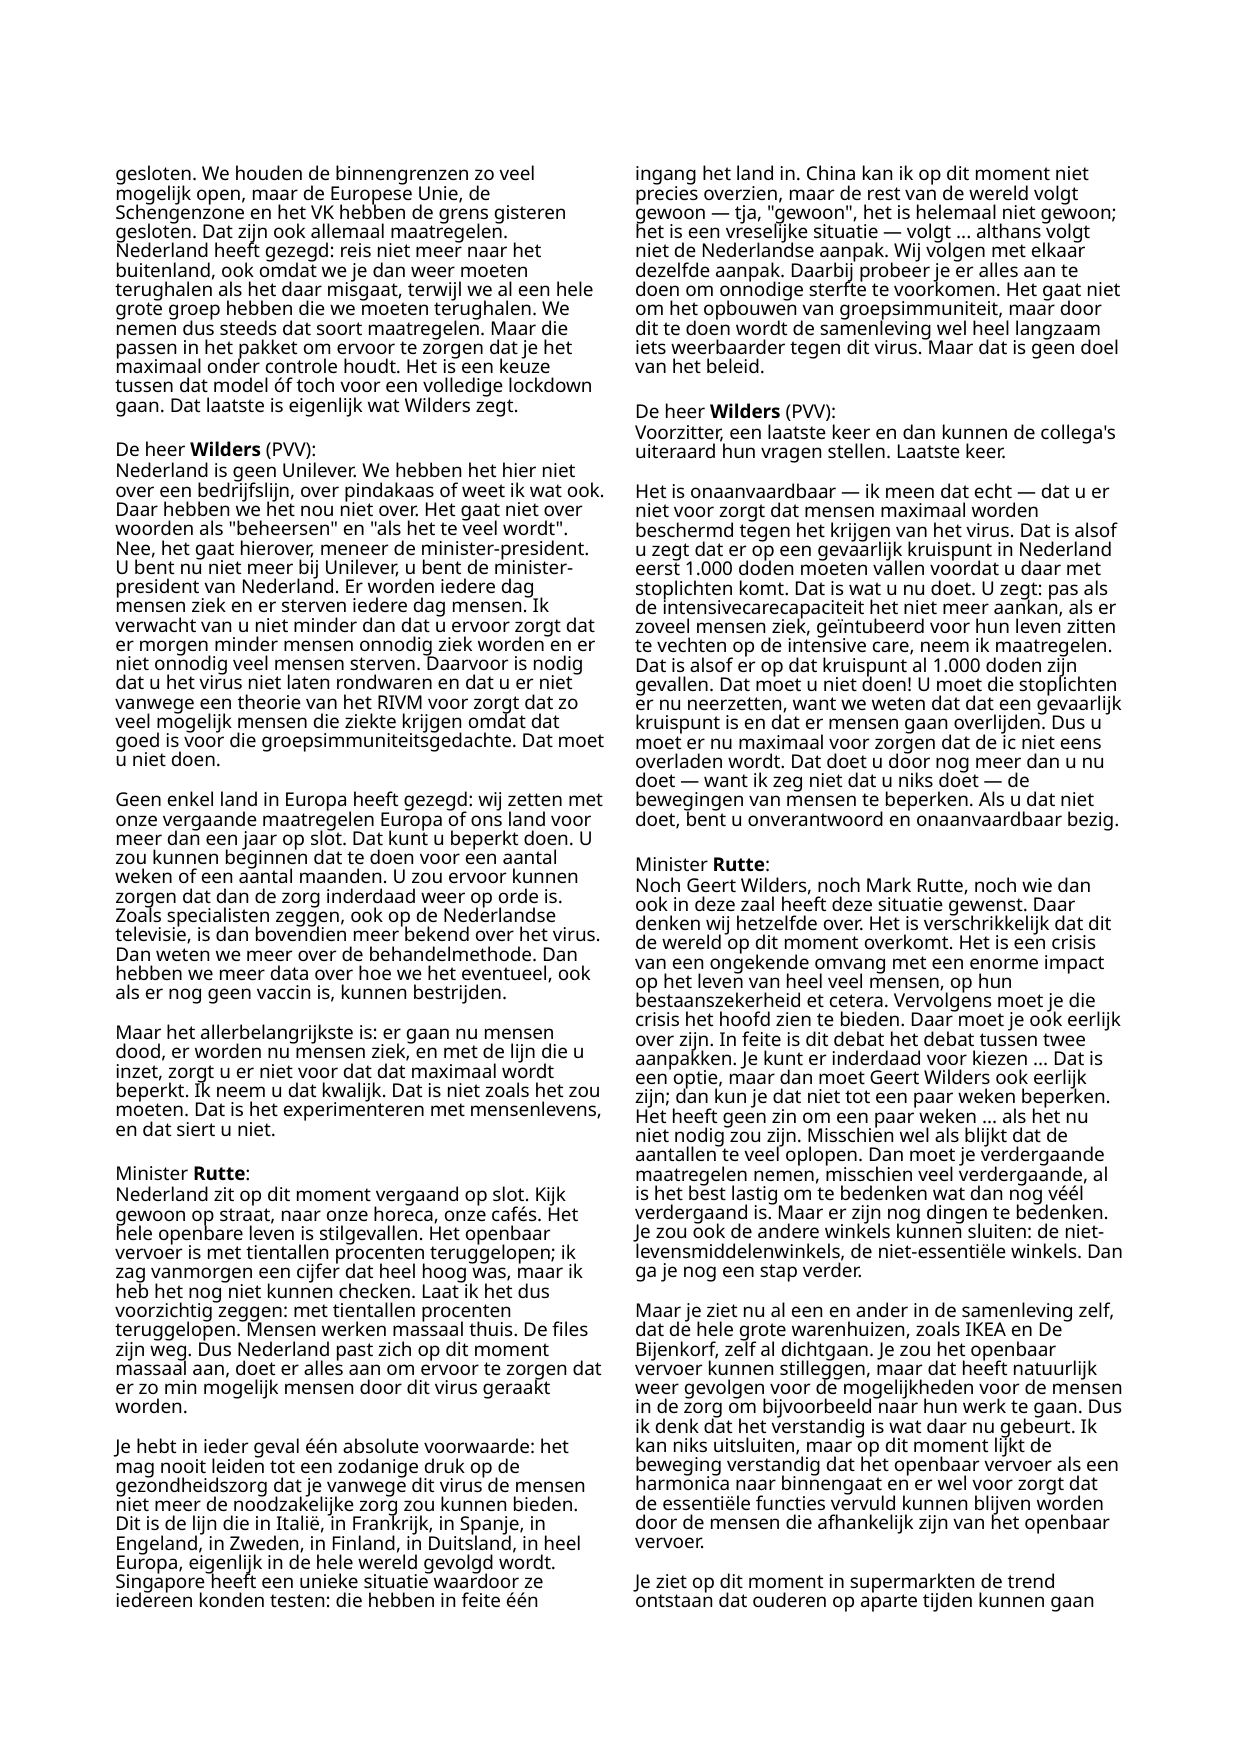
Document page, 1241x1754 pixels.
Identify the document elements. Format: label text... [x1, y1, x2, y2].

text gesloten. We houden de binnengrenzen zo veel mogelijk open, maar de Europese Unie, de Schengenzone en het VK hebben de grens gisteren gesloten. Dat zijn ook allemaal maatregelen. Nederland heeft gezegd: reis niet meer naar het buitenland, ook omdat we je dan weer moeten terughalen als het daar misgaat, terwijl we al een hele grote groep hebben die we moeten terughalen. We nemen dus steeds dat soort maatregelen. Maar die passen in het pakket om ervoor te zorgen dat je het maximaal onder controle houdt. Het is een keuze tussen dat model óf toch voor een volledige lockdown gaan. Dat laatste is eigenlijk wat Wilders zegt. [115, 165, 605, 416]
text Het is onaanvaardbaar — ik meen dat echt — dat u er niet voor zorgt dat mensen maximaal worden beschermd tegen het krijgen van het virus. Dat is alsof u zegt dat er op een gevaarlijk kruispunt in Nederland eerst 1.000 doden moeten vallen voordat u daar met stoplichten komt. Dat is wat u nu doet. U zegt: pas als de intensivecarecapaciteit het niet meer aankan, als er zoveel mensen ziek, geïntubeerd voor hun leven zitten te vechten op de intensive care, neem ik maatregelen. Dat is alsof er op dat kruispunt al 1.000 doden zijn gevallen. Dat moet u niet doen! U moet die stoplichten er nu neerzetten, want we weten dat dat een gevaarlijk kruispunt is en dat er mensen gaan overlijden. Dus u moet er nu maximaal voor zorgen dat de ic niet eens overladen wordt. Dat doet u door nog meer dan u nu doet — want ik zeg niet dat u niks doet — de bewegingen van mensen te beperken. Als u dat niet doet, bent u onverantwoord en onaanvaardbaar bezig. [635, 483, 1125, 830]
text Voorzitter, een laatste keer en dan kunnen de collega's uiteraard hun vragen stellen. Laatste keer. [635, 424, 1125, 462]
text De heer Wilders (PVV): [115, 437, 605, 462]
text Je ziet op dit moment in supermarkten de trend ontstaan dat ouderen op aparte tijden kunnen gaan [635, 1573, 1125, 1612]
text Maar je ziet nu al een en ander in de samenleving zelf, dat de hele grote warenhuizen, zoals IKEA en De Bijenkorf, zelf al dichtgaan. Je zou het openbaar vervoer kunnen stilleggen, maar dat heeft natuurlijk weer gevolgen voor de mogelijkheden voor de mensen in de zorg om bijvoorbeeld naar hun werk te gaan. Dus ik denk dat het verstandig is wat daar nu gebeurt. Ik kan niks uitsluiten, maar op dit moment lijkt de beweging verstandig dat het openbaar vervoer als een harmonica naar binnengaat en er wel voor zorgt dat de essentiële functies vervuld kunnen blijven worden door de mensen die afhankelijk zijn van het openbaar vervoer. [635, 1302, 1125, 1552]
text Noch Geert Wilders, noch Mark Rutte, noch wie dan ook in deze zaal heeft deze situatie gewenst. Daar denken wij hetzelfde over. Het is verschrikkelijk dat dit de wereld op dit moment overkomt. Het is een crisis van een ongekende omvang met een enorme impact op het leven van heel veel mensen, op hun bestaanszekerheid et cetera. Vervolgens moet je die crisis het hoofd zien te bieden. Daar moet je ook eerlijk over zijn. In feite is dit debat het debat tussen twee aanpakken. Je kunt er inderdaad voor kiezen ... Dat is een optie, maar dan moet Geert Wilders ook eerlijk zijn; dan kun je dat niet tot een paar weken beperken. Het heeft geen zin om een paar weken ... als het nu niet nodig zou zijn. Misschien wel als blijkt dat de aantallen te veel oplopen. Dan moet je verdergaande maatregelen nemen, misschien veel verdergaande, al is het best lastig om te bedenken wat dan nog véél verdergaand is. Maar er zijn nog dingen te bedenken. Je zou ook de andere winkels kunnen sluiten: de niet-levensmiddelenwinkels, de niet-essentiële winkels. Dan ga je nog een stap verder. [635, 877, 1125, 1281]
text Je hebt in ieder geval één absolute voorwaarde: het mag nooit leiden tot een zodanige druk op de gezondheidszorg dat je vanwege dit virus de mensen niet meer de noodzakelijke zorg zou kunnen bieden. Dit is de lijn die in Italië, in Frankrijk, in Spanje, in Engeland, in Zweden, in Finland, in Duitsland, in heel Europa, eigenlijk in de hele wereld gevolgd wordt. Singapore heeft een unieke situatie waardoor ze iedereen konden testen: die hebben in feite één [115, 1438, 605, 1612]
text Minister Rutte: [635, 851, 1125, 877]
text Nederland zit op dit moment vergaand op slot. Kijk gewoon op straat, naar onze horeca, onze cafés. Het hele openbare leven is stilgevallen. Het openbaar vervoer is met tientallen procenten teruggelopen; ik zag vanmorgen een cijfer dat heel hoog was, maar ik heb het nog niet kunnen checken. Laat ik het dus voorzichtig zeggen: met tientallen procenten teruggelopen. Mensen werken massaal thuis. De files zijn weg. Dus Nederland past zich op dit moment massaal aan, doet er alles aan om ervoor te zorgen dat er zo min mogelijk mensen door dit virus geraakt worden. [115, 1186, 605, 1418]
text ingang het land in. China kan ik op dit moment niet precies overzien, maar de rest van de wereld volgt gewoon — tja, "gewoon", het is helemaal niet gewoon; het is een vreselijke situatie — volgt ... althans volgt niet de Nederlandse aanpak. Wij volgen met elkaar dezelfde aanpak. Daarbij probeer je er alles aan te doen om onnodige sterfte te voorkomen. Het gaat niet om het opbouwen van groepsimmuniteit, maar door dit te doen wordt de samenleving wel heel langzaam iets weerbaarder tegen dit virus. Maar dat is geen doel van het beleid. [635, 165, 1125, 377]
text Geen enkel land in Europa heeft gezegd: wij zetten met onze vergaande maatregelen Europa of ons land voor meer dan een jaar op slot. Dat kunt u beperkt doen. U zou kunnen beginnen dat te doen voor een aantal weken of een aantal maanden. U zou ervoor kunnen zorgen dat dan de zorg inderdaad weer op orde is. Zoals specialisten zeggen, ook op de Nederlandse televisie, is dan bovendien meer bekend over het virus. Dan weten we meer over de behandelmethode. Dan hebben we meer data over hoe we het eventueel, ook als er nog geen vaccin is, kunnen bestrijden. [115, 791, 605, 1003]
text De heer Wilders (PVV): [635, 398, 1125, 424]
text Nederland is geen Unilever. We hebben het hier niet over een bedrijfslijn, over pindakaas of weet ik wat ook. Daar hebben we het nou niet over. Het gaat niet over woorden als "beheersen" en "als het te veel wordt". Nee, het gaat hierover, meneer de minister-president. U bent nu niet meer bij Unilever, u bent de minister-president van Nederland. Er worden iedere dag mensen ziek en er sterven iedere dag mensen. Ik verwacht van u niet minder dan dat u ervoor zorgt dat er morgen minder mensen onnodig ziek worden en er niet onnodig veel mensen sterven. Daarvoor is nodig dat u het virus niet laten rondwaren en dat u er niet vanwege een theorie van het RIVM voor zorgt dat zo veel mogelijk mensen die ziekte krijgen omdat dat goed is voor die groepsimmuniteitsgedachte. Dat moet u niet doen. [115, 462, 605, 771]
text Minister Rutte: [115, 1161, 605, 1186]
text Maar het allerbelangrijkste is: er gaan nu mensen dood, er worden nu mensen ziek, en met de lijn die u inzet, zorgt u er niet voor dat dat maximaal wordt beperkt. Ik neem u dat kwalijk. Dat is niet zoals het zou moeten. Dat is het experimenteren met mensenlevens, en dat siert u niet. [115, 1024, 605, 1140]
